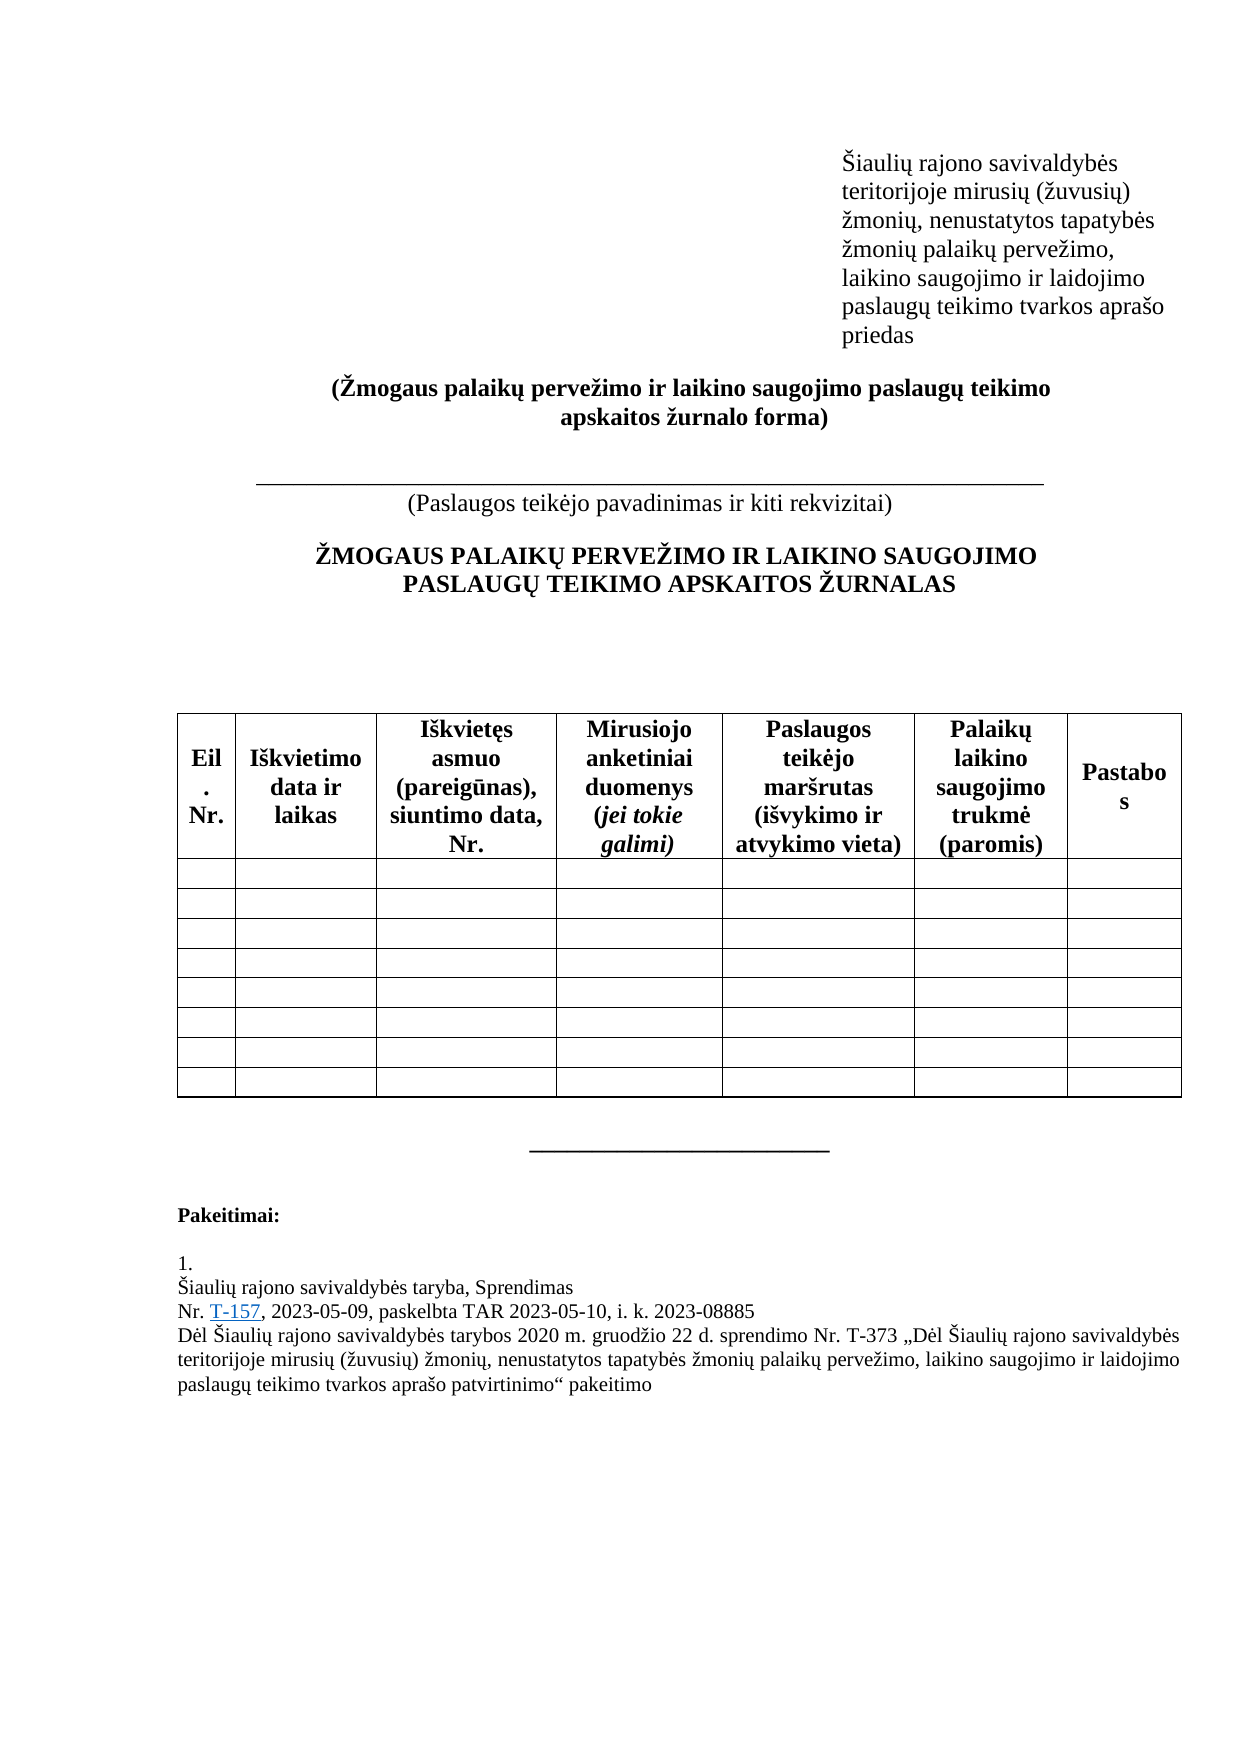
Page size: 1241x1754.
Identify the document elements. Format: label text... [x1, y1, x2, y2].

table_cell [377, 889, 556, 918]
table_cell [915, 1008, 1067, 1037]
table_cell [377, 919, 556, 947]
table_cell [236, 1068, 376, 1096]
table_cell [178, 1038, 235, 1067]
table_cell [178, 1008, 235, 1037]
table_cell [178, 859, 235, 888]
table_cell [1068, 889, 1181, 918]
table_cell [557, 1038, 722, 1067]
table_cell [915, 889, 1067, 918]
table_cell [557, 1008, 722, 1037]
table_cell [236, 919, 376, 947]
table_cell [915, 978, 1067, 1007]
table_cell [723, 978, 914, 1007]
text ŽMOGAUS PALAIKŲ PERVEŽIMO IR LAIKINO SAUGOJIMO [177, 541, 1181, 569]
table_cell [1068, 1038, 1181, 1067]
table_cell [723, 919, 914, 947]
table_cell [377, 859, 556, 888]
table_cell [1068, 1008, 1181, 1037]
table_header Paslaugos teikėjo maršrutas (išvykimo ir atvykimo vieta) [723, 714, 914, 858]
table_cell [1068, 949, 1181, 977]
table_cell [178, 919, 235, 947]
table_cell [723, 859, 914, 888]
table_cell [557, 859, 722, 888]
text 1. [177, 1251, 1181, 1275]
text Pakeitimai: [177, 1203, 1181, 1227]
table_cell [1068, 978, 1181, 1007]
table_cell [915, 859, 1067, 888]
text PASLAUGŲ TEIKIMO APSKAITOS ŽURNALAS [177, 569, 1181, 598]
text Šiaulių rajono savivaldybės taryba, Sprendimas [177, 1275, 1181, 1299]
table_cell [723, 1008, 914, 1037]
table_cell [557, 949, 722, 977]
table_cell [915, 1068, 1067, 1096]
table_cell [178, 978, 235, 1007]
text _______________________________________________________________ [177, 459, 1122, 488]
text paslaugų teikimo tvarkos aprašo [842, 291, 1181, 320]
table_header Iškvietimo data ir laikas [236, 714, 376, 858]
table_cell [723, 1038, 914, 1067]
table_cell [1068, 1068, 1181, 1096]
table_cell [178, 889, 235, 918]
text žmonių palaikų pervežimo, [842, 234, 1181, 263]
table_cell [723, 889, 914, 918]
table_cell [1068, 919, 1181, 947]
text Dėl Šiaulių rajono savivaldybės tarybos 2020 m. gruodžio 22 d. sprendimo Nr. T-373 „Dėl Šiaulių rajono savivaldybės teritorijoje mirusių (žuvusių) žmonių, nenustatytos tapatybės žmonių palaikų pervežimo, laikino saugojimo ir laidojimo paslaugų teikimo tvarkos aprašo patvirtinimo“ pakeitimo [177, 1323, 1181, 1396]
text Nr. T-157, 2023-05-09, paskelbta TAR 2023-05-10, i. k. 2023-08885 [177, 1299, 1181, 1323]
table_cell [915, 1038, 1067, 1067]
text (Žmogaus palaikų pervežimo ir laikino saugojimo paslaugų teikimo [177, 373, 1122, 402]
text Šiaulių rajono savivaldybės [842, 148, 1181, 176]
table_cell [236, 978, 376, 1007]
table_header Iškvietęs asmuo (pareigūnas), siuntimo data, Nr. [377, 714, 556, 858]
table_cell [1068, 859, 1181, 888]
table_cell [723, 1068, 914, 1096]
table_cell [377, 978, 556, 1007]
table_cell [377, 1008, 556, 1037]
table_cell [178, 1068, 235, 1096]
table_cell [915, 919, 1067, 947]
text priedas [842, 320, 1181, 349]
text ________________________ [177, 1126, 1181, 1155]
table_cell [236, 949, 376, 977]
text teritorijoje mirusių (žuvusių) [842, 176, 1181, 205]
table_cell [557, 978, 722, 1007]
table_cell [236, 1038, 376, 1067]
table_header Pastabos [1068, 714, 1181, 858]
table_header Mirusiojo anketiniai duomenys (jei tokie galimi) [557, 714, 722, 858]
table_cell [377, 1038, 556, 1067]
text laikino saugojimo ir laidojimo [842, 263, 1181, 291]
table_cell [178, 949, 235, 977]
table_cell [377, 949, 556, 977]
table_cell [557, 889, 722, 918]
table_cell [915, 949, 1067, 977]
text apskaitos žurnalo forma) [177, 402, 1122, 430]
table_cell [236, 859, 376, 888]
table_cell [557, 1068, 722, 1096]
table_cell [557, 919, 722, 947]
text žmonių, nenustatytos tapatybės [842, 205, 1181, 234]
text (Paslaugos teikėjo pavadinimas ir kiti rekvizitai) [177, 488, 1122, 517]
table_cell [236, 889, 376, 918]
table_cell [377, 1068, 556, 1096]
table_header Eil. Nr. [178, 714, 235, 858]
table_cell [723, 949, 914, 977]
table_header Palaikų laikino saugojimo trukmė (paromis) [915, 714, 1067, 858]
table_cell [236, 1008, 376, 1037]
